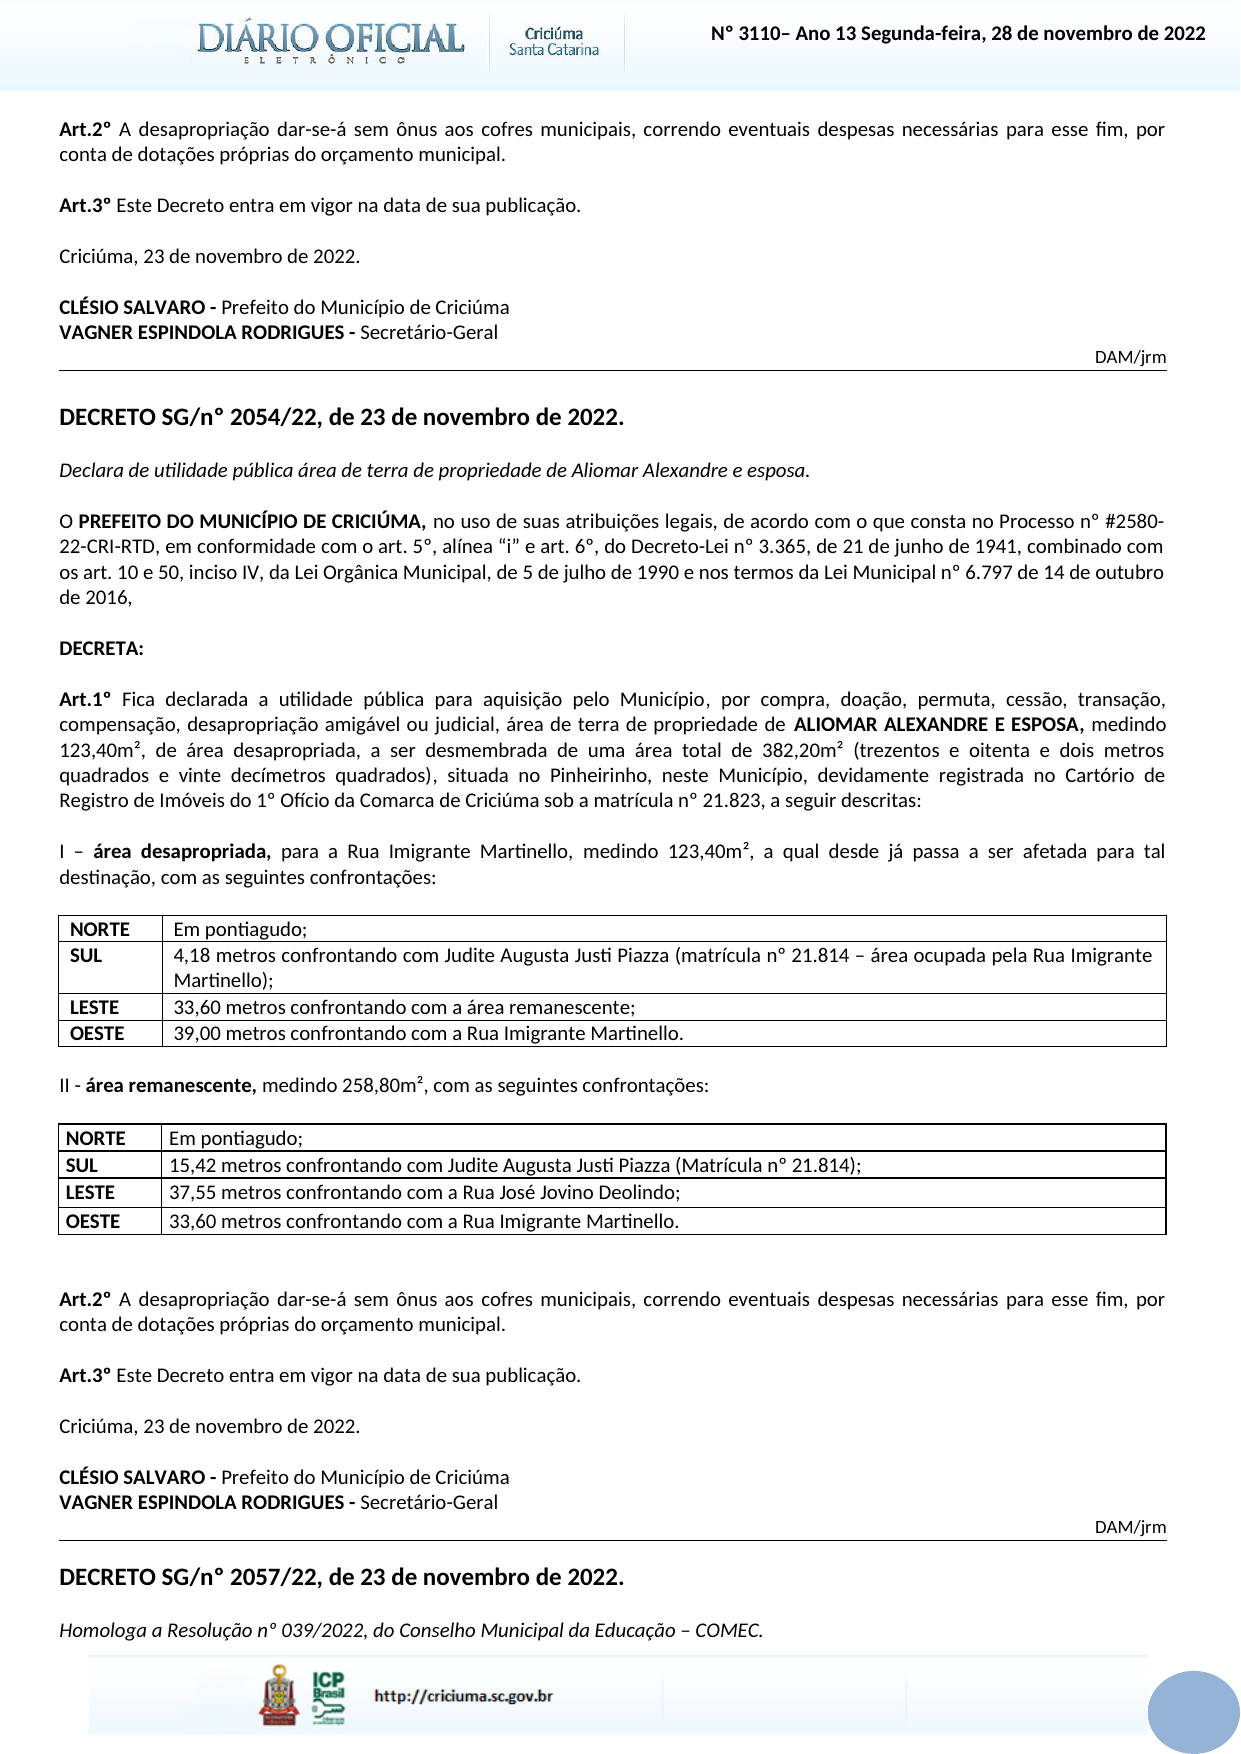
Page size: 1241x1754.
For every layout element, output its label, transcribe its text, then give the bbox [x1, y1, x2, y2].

text Art.2º A desapropriação dar-se-á sem ônus aos cofres municipais, correndo eventuais despesas necessárias para esse fim, por conta de dotações próprias do orçamento municipal. [59, 1286, 1167, 1337]
text Criciúma, 23 de novembro de 2022. [59, 1413, 1167, 1439]
text Art.2º A desapropriação dar-se-á sem ônus aos cofres municipais, correndo eventuais despesas necessárias para esse fim, por conta de dotações próprias do orçamento municipal. [59, 116, 1167, 167]
text I – área desapropriada, para a Rua Imigrante Martinello, medindo 123,40m², a qual desde já passa a ser afetada para tal destinação, com as seguintes confrontações: [59, 838, 1167, 889]
table_cell 33,60 metros confrontando com a Rua Imigrante Martinello. [162, 1208, 1165, 1234]
table_cell OESTE [59, 1208, 161, 1234]
table_cell SUL [59, 942, 162, 993]
table_header NORTE [59, 1125, 161, 1150]
text O PREFEITO DO MUNICÍPIO DE CRICIÚMA, no uso de suas atribuições legais, de acordo com o que consta no Processo nº #2580-22-CRI-RTD, em conformidade com o art. 5º, alínea “i” e art. 6º, do Decreto-Lei nº 3.365, de 21 de junho de 1941, combinado com os art. 10 e 50, inciso IV, da Lei Orgânica Municipal, de 5 de julho de 1990 e nos termos da Lei Municipal nº 6.797 de 14 de outubro de 2016, [59, 508, 1167, 610]
table_cell LESTE [59, 1179, 161, 1207]
table_cell 4,18 metros confrontando com Judite Augusta Justi Piazza (matrícula nº 21.814 – área ocupada pela Rua Imigrante Martinello); [163, 942, 1166, 993]
text Declara de utilidade pública área de terra de propriedade de Aliomar Alexandre e esposa. [59, 457, 1167, 483]
text Art.3º Este Decreto entra em vigor na data de sua publicação. [59, 1362, 1167, 1388]
table_cell 15,42 metros confrontando com Judite Augusta Justi Piazza (Matrícula nº 21.814); [162, 1152, 1165, 1177]
table_cell 37,55 metros confrontando com a Rua José Jovino Deolindo; [162, 1179, 1165, 1207]
text DAM/jrm [59, 345, 1167, 370]
text DAM/jrm [59, 1515, 1167, 1540]
table_cell OESTE [59, 1021, 162, 1046]
text Art.3º Este Decreto entra em vigor na data de sua publicação. [59, 192, 1167, 218]
text Criciúma, 23 de novembro de 2022. [59, 243, 1167, 268]
text CLÉSIO SALVARO - Prefeito do Município de Criciúma [59, 1464, 1240, 1489]
text DECRETO SG/nº 2057/22, de 23 de novembro de 2022. [59, 1561, 1181, 1592]
text Art.1º Fica declarada a utilidade pública para aquisição pelo Município, por compra, doação, permuta, cessão, transação, compensação, desapropriação amigável ou judicial, área de terra de propriedade de ALIOMAR ALEXANDRE E ESPOSA, medindo 123,40m², de área desapropriada, a ser desmembrada de uma área total de 382,20m² (trezentos e oitenta e dois metros quadrados e vinte decímetros quadrados), situada no Pinheirinho, neste Município, devidamente registrada no Cartório de Registro de Imóveis do 1º Ofício da Comarca de Criciúma sob a matrícula nº 21.823, a seguir descritas: [59, 686, 1167, 813]
table_cell LESTE [59, 994, 162, 1019]
table_header Em pontiagudo; [163, 916, 1166, 941]
table_cell 33,60 metros confrontando com a área remanescente; [163, 994, 1166, 1019]
text VAGNER ESPINDOLA RODRIGUES - Secretário-Geral [59, 1489, 1240, 1515]
text II - área remanescente, medindo 258,80m², com as seguintes confrontações: [59, 1072, 1167, 1098]
text CLÉSIO SALVARO - Prefeito do Município de Criciúma [59, 294, 1240, 319]
text VAGNER ESPINDOLA RODRIGUES - Secretário-Geral [59, 319, 1240, 345]
table_cell SUL [59, 1152, 161, 1177]
table_header Em pontiagudo; [162, 1125, 1165, 1150]
text DECRETO SG/nº 2054/22, de 23 de novembro de 2022. [59, 401, 1167, 432]
text Homologa a Resolução nº 039/2022, do Conselho Municipal da Educação – COMEC. [59, 1617, 1167, 1643]
text DECRETA: [59, 635, 1167, 661]
table_header NORTE [59, 916, 162, 941]
table_cell 39,00 metros confrontando com a Rua Imigrante Martinello. [163, 1021, 1166, 1046]
